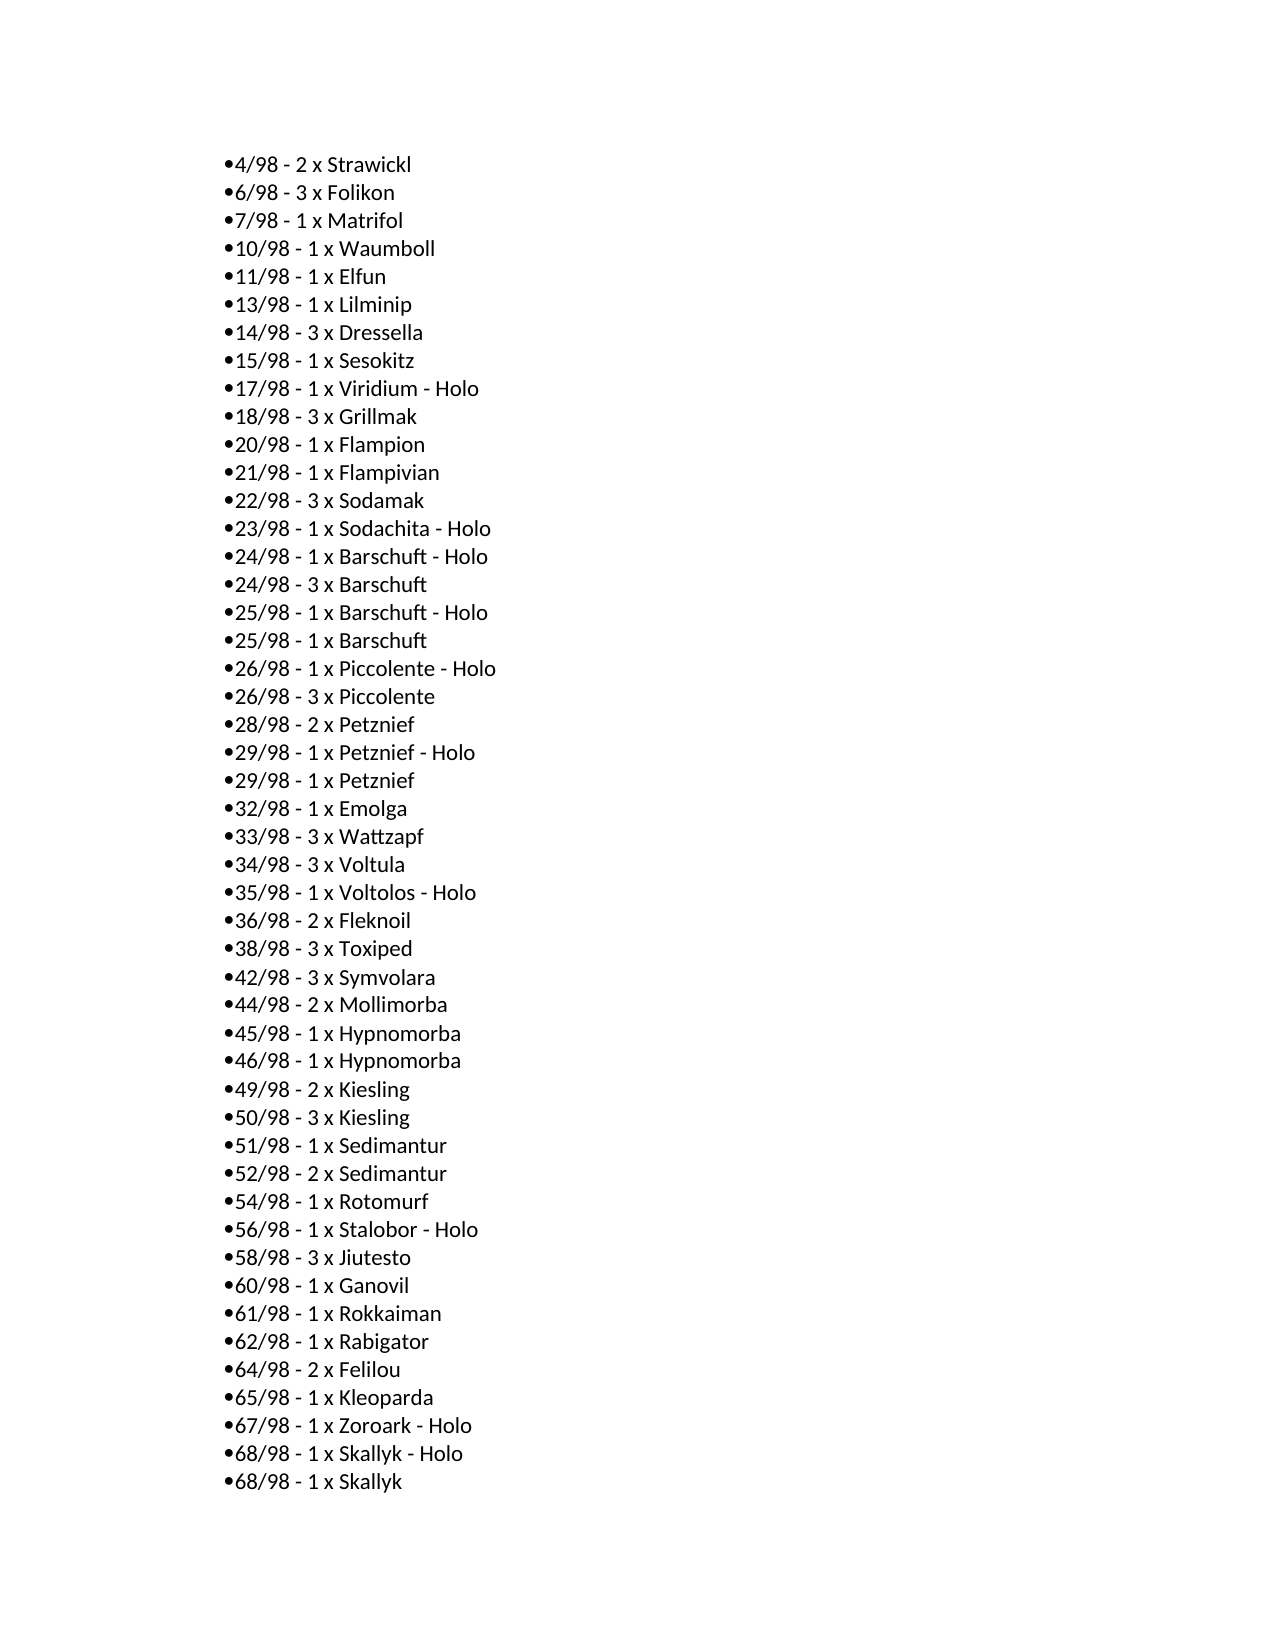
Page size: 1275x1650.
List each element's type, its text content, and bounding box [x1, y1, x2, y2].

list 49/98 - 2 x Kiesling [225, 1075, 1087, 1103]
list 38/98 - 3 x Toxiped [225, 934, 1087, 963]
list 22/98 - 3 x Sodamak [225, 486, 1087, 514]
list 26/98 - 1 x Piccolente - Holo [225, 654, 1087, 682]
list 62/98 - 1 x Rabigator [225, 1327, 1087, 1355]
list 32/98 - 1 x Emolga [225, 794, 1087, 822]
list 42/98 - 3 x Symvolara [225, 963, 1087, 991]
list 25/98 - 1 x Barschuft [225, 626, 1087, 654]
list 26/98 - 3 x Piccolente [225, 682, 1087, 710]
list 24/98 - 1 x Barschuft - Holo [225, 542, 1087, 570]
list 52/98 - 2 x Sedimantur [225, 1159, 1087, 1187]
list 68/98 - 1 x Skallyk - Holo [225, 1439, 1087, 1467]
list 18/98 - 3 x Grillmak [225, 402, 1087, 430]
list 13/98 - 1 x Lilminip [225, 290, 1087, 318]
list 35/98 - 1 x Voltolos - Holo [225, 878, 1087, 907]
list 23/98 - 1 x Sodachita - Holo [225, 514, 1087, 542]
list 11/98 - 1 x Elfun [225, 262, 1087, 290]
list 29/98 - 1 x Petznief [225, 766, 1087, 794]
list 25/98 - 1 x Barschuft - Holo [225, 598, 1087, 626]
list 24/98 - 3 x Barschuft [225, 570, 1087, 598]
list 28/98 - 2 x Petznief [225, 710, 1087, 738]
list 67/98 - 1 x Zoroark - Holo [225, 1411, 1087, 1439]
list 29/98 - 1 x Petznief - Holo [225, 738, 1087, 766]
list 7/98 - 1 x Matrifol [225, 206, 1087, 234]
list 36/98 - 2 x Fleknoil [225, 907, 1087, 934]
list 10/98 - 1 x Waumboll [225, 234, 1087, 262]
list 15/98 - 1 x Sesokitz [225, 346, 1087, 374]
list 65/98 - 1 x Kleoparda [225, 1383, 1087, 1411]
list 56/98 - 1 x Stalobor - Holo [225, 1215, 1087, 1243]
list 20/98 - 1 x Flampion [225, 430, 1087, 458]
list 50/98 - 3 x Kiesling [225, 1103, 1087, 1131]
list 33/98 - 3 x Wattzapf [225, 822, 1087, 851]
list 58/98 - 3 x Jiutesto [225, 1243, 1087, 1271]
list 54/98 - 1 x Rotomurf [225, 1187, 1087, 1215]
list 61/98 - 1 x Rokkaiman [225, 1299, 1087, 1327]
list 21/98 - 1 x Flampivian [225, 458, 1087, 486]
list 4/98 - 2 x Strawickl [225, 150, 1087, 178]
list 68/98 - 1 x Skallyk [225, 1467, 1087, 1495]
list 34/98 - 3 x Voltula [225, 851, 1087, 878]
list 6/98 - 3 x Folikon [225, 178, 1087, 206]
list 44/98 - 2 x Mollimorba [225, 991, 1087, 1019]
list 14/98 - 3 x Dressella [225, 318, 1087, 346]
list 17/98 - 1 x Viridium - Holo [225, 374, 1087, 402]
list 45/98 - 1 x Hypnomorba [225, 1019, 1087, 1047]
list 46/98 - 1 x Hypnomorba [225, 1047, 1087, 1075]
list 60/98 - 1 x Ganovil [225, 1271, 1087, 1299]
list 51/98 - 1 x Sedimantur [225, 1131, 1087, 1159]
list 64/98 - 2 x Felilou [225, 1355, 1087, 1383]
